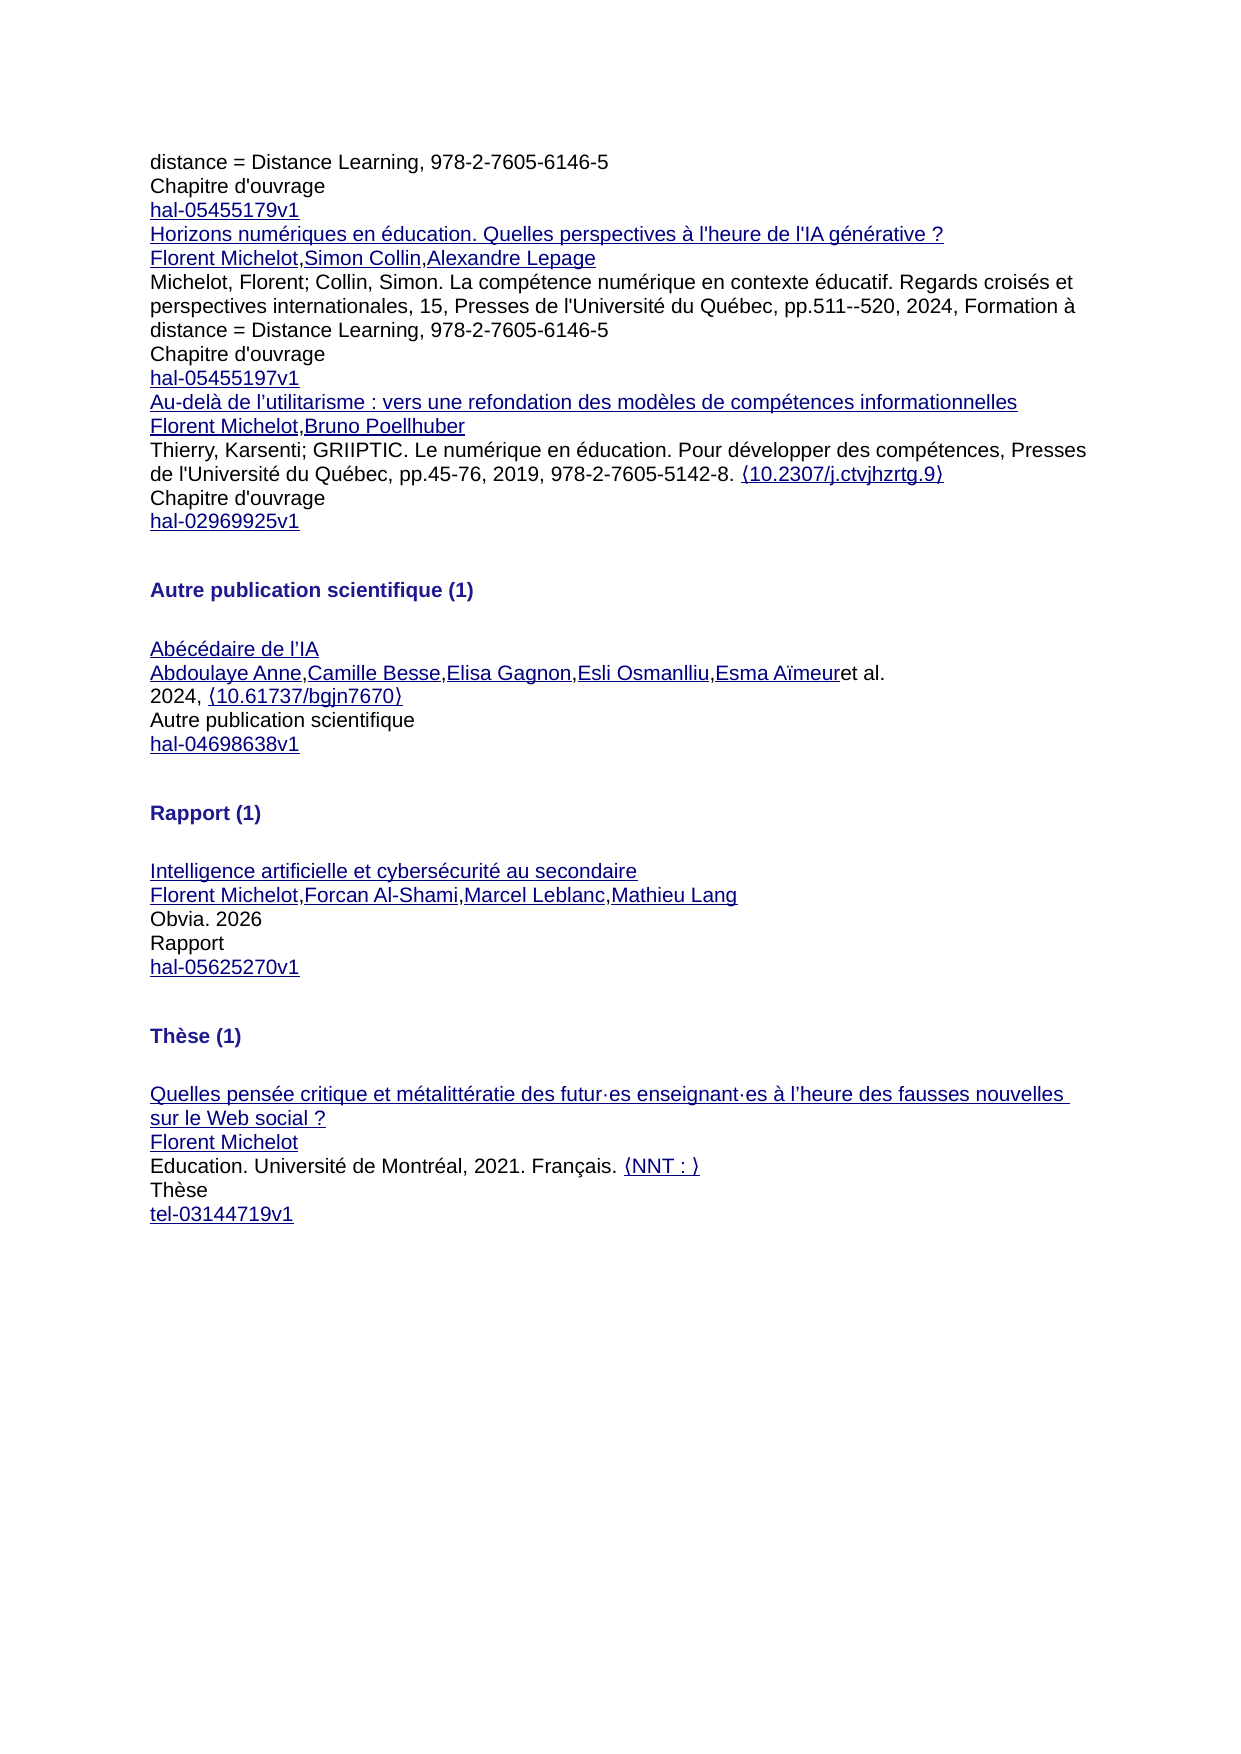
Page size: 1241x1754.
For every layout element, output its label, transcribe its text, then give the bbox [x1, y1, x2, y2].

table_cell Horizons numériques en éducation. Quelles perspectives à l'heure de l'IA générative ? Florent Michelot,Simon Collin,Alexandre Lepage Michelot, Florent; Collin, Simon. La compétence numérique en contexte éducatif. Regards croisés et perspectives internationales, 15, Presses de l'Université du Québec, pp.511--520, 2024, Formation à distance = Distance Learning, 978-2-7605-6146-5 Chapitre d'ouvrage hal-05455197v1 [150, 222, 1090, 389]
subtitle Rapport (1) [150, 801, 1090, 825]
table_header Intelligence artificielle et cybersécurité au secondaire Florent Michelot,Forcan Al-Shami,Marcel Leblanc,Mathieu Lang Obvia. 2026 Rapport hal-05625270v1 [150, 859, 1090, 979]
table_header Quelles pensée critique et métalittératie des futur·es enseignant·es à l’heure des fausses nouvelles sur le Web social ? Florent Michelot Education. Université de Montréal, 2021. Français. ⟨NNT : ⟩ Thèse tel-03144719v1 [150, 1082, 1090, 1226]
subtitle Autre publication scientifique (1) [150, 578, 1090, 602]
subtitle Thèse (1) [150, 1024, 1090, 1048]
table_cell distance = Distance Learning, 978-2-7605-6146-5 Chapitre d'ouvrage hal-05455179v1 [150, 150, 1090, 222]
table_header Abécédaire de l’IA Abdoulaye Anne,Camille Besse,Elisa Gagnon,Esli Osmanlliu,Esma Aïmeuret al. 2024, ⟨10.61737/bgjn7670⟩ Autre publication scientifique hal-04698638v1 [150, 636, 1090, 756]
table_cell Au-delà de l’utilitarisme : vers une refondation des modèles de compétences informationnelles Florent Michelot,Bruno Poellhuber Thierry, Karsenti; GRIIPTIC. Le numérique en éducation. Pour développer des compétences, Presses de l'Université du Québec, pp.45-76, 2019, 978-2-7605-5142-8. ⟨10.2307/j.ctvjhzrtg.9⟩ Chapitre d'ouvrage hal-02969925v1 [150, 390, 1090, 533]
